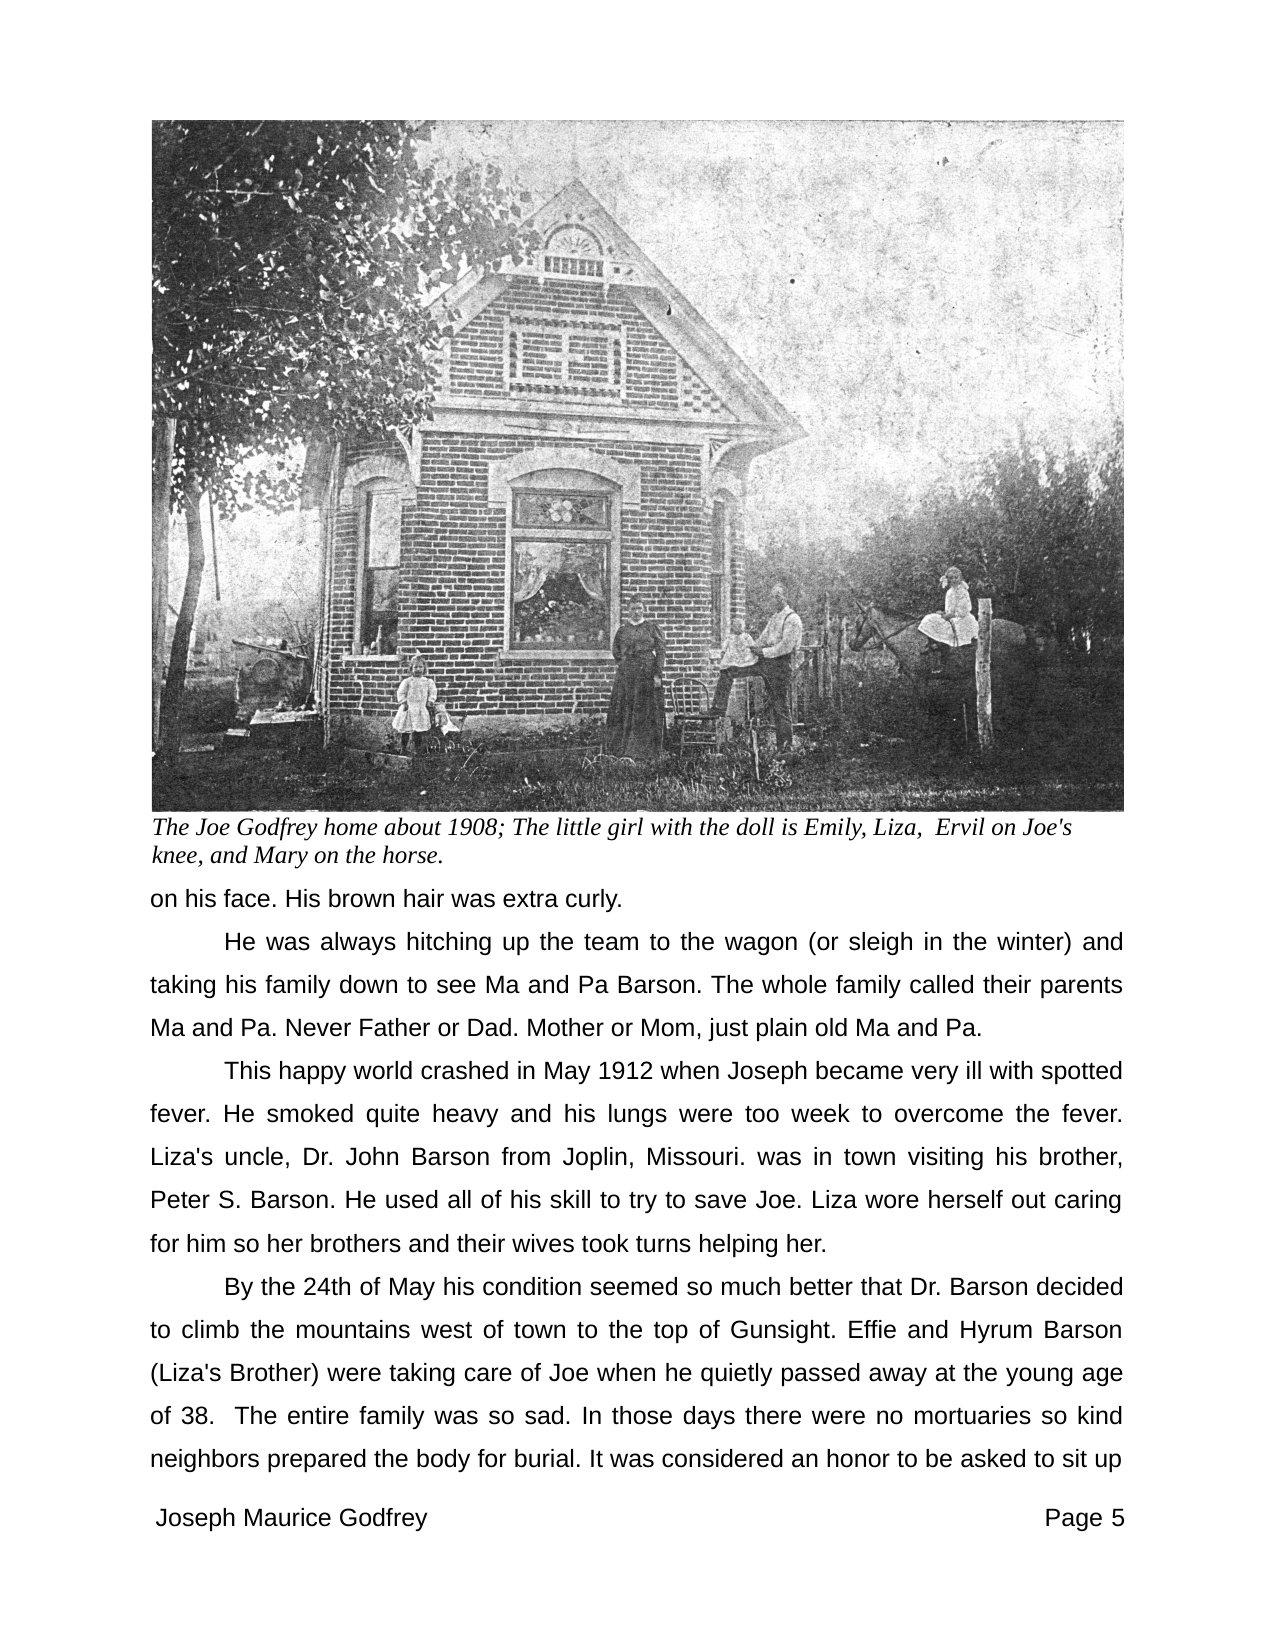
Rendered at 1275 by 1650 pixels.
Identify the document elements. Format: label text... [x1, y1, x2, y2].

text He was always hitching up the team to the wagon (or sleigh in the winter) and taking his family down to see Ma and Pa Barson. The whole family called their parents Ma and Pa. Never Father or Dad. Mother or Mom, just plain old Ma and Pa. [150, 927, 1125, 1042]
text on his face. His brown hair was extra curly. [150, 118, 1125, 912]
picture [151, 120, 1124, 812]
text This happy world crashed in May 1912 when Joseph became very ill with spotted fever. He smoked quite heavy and his lungs were too week to overcome the fever. Liza's uncle, Dr. John Barson from Joplin, Missouri. was in town visiting his brother, Peter S. Barson. He used all of his skill to try to save Joe. Liza wore herself out caring for him so her brothers and their wives took turns helping her. [150, 1056, 1125, 1257]
text The Joe Godfrey home about 1908; The little girl with the doll is Emily, Liza, Ervil on Joe's knee, and Mary on the horse. [152, 812, 1124, 869]
text By the 24th of May his condition seemed so much better that Dr. Barson decided to climb the mountains west of town to the top of Gunsight. Effie and Hyrum Barson (Liza's Brother) were taking care of Joe when he quietly passed away at the young age of 38. The entire family was so sad. In those days there were no mortuaries so kind neighbors prepared the body for burial. It was considered an honor to be asked to sit up [150, 1272, 1125, 1473]
